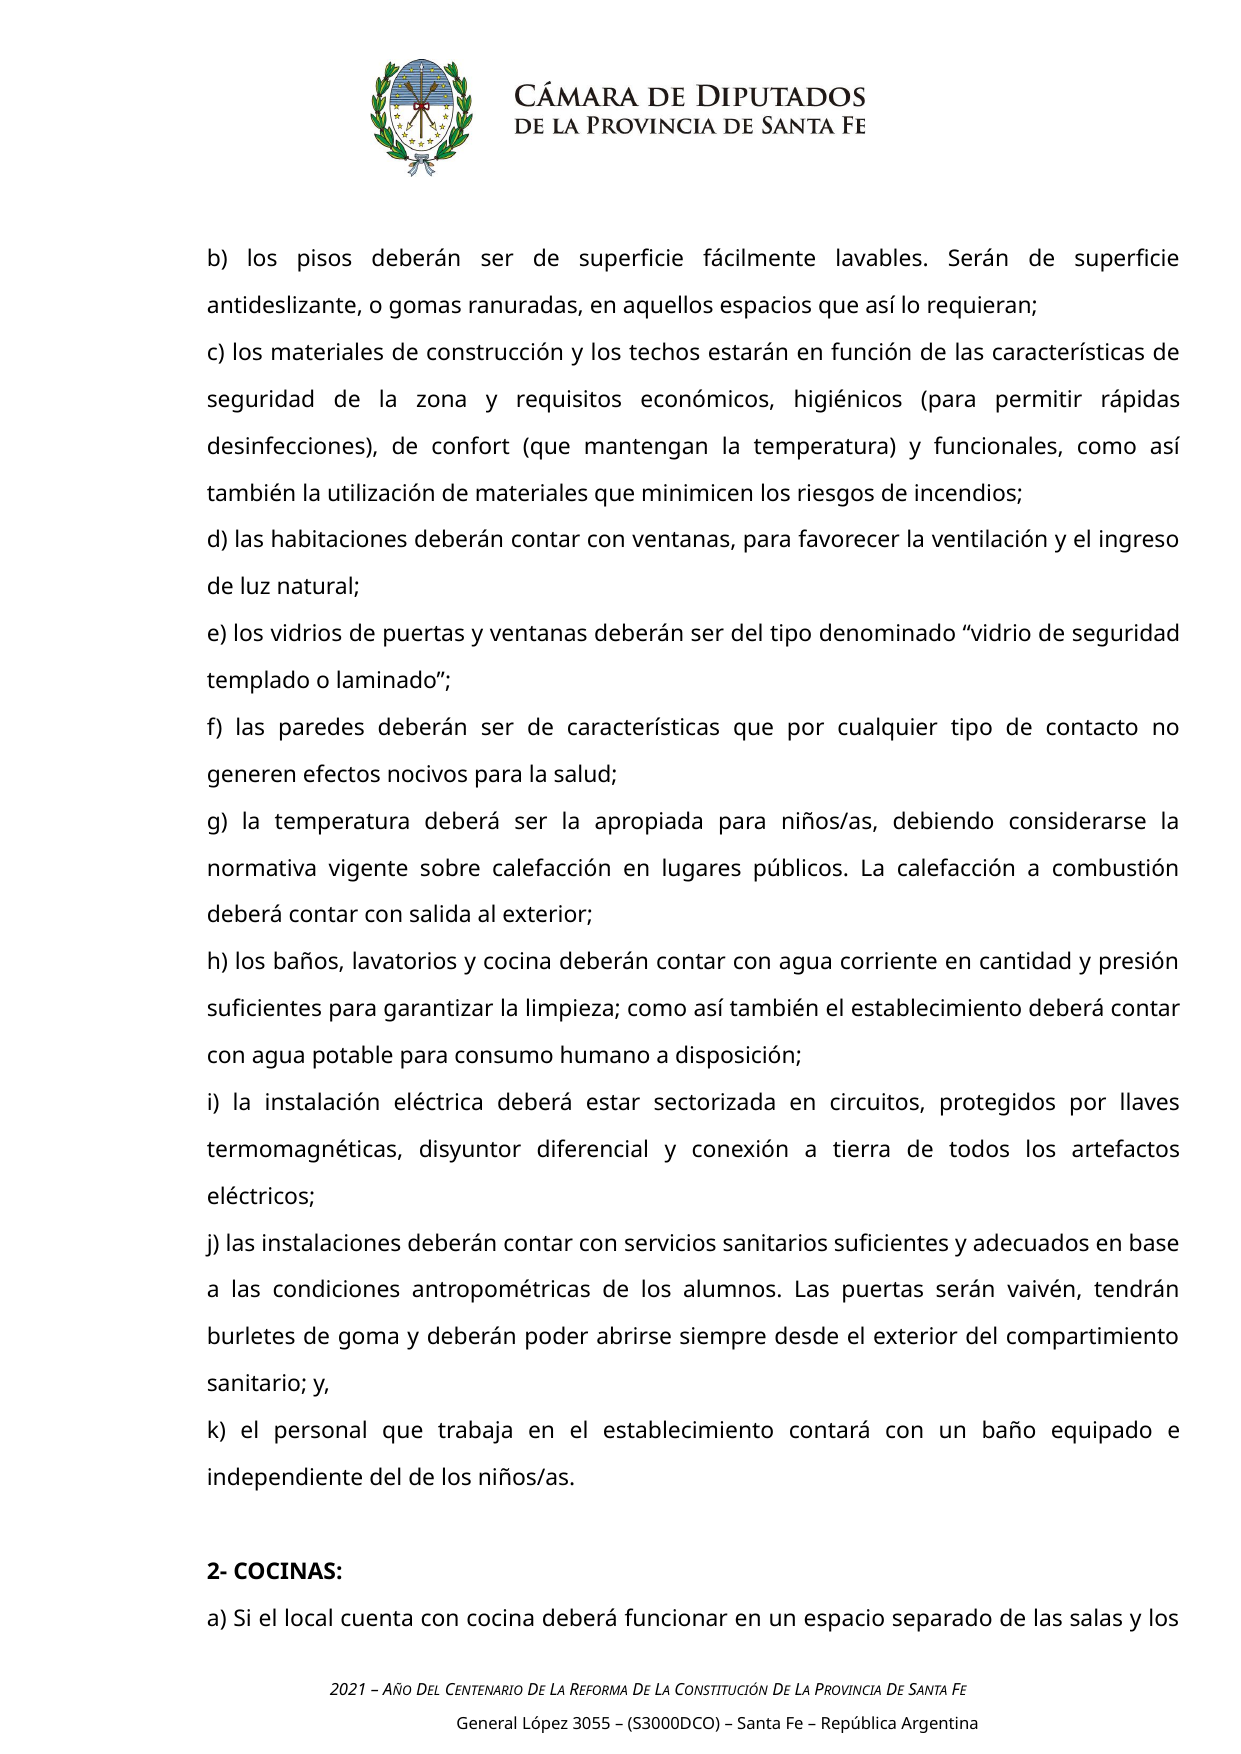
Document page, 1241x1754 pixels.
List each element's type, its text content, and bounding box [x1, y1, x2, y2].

text e) los vidrios de puertas y ventanas deberán ser del tipo denominado “vidrio de seguridad templado o laminado”; [207, 617, 1181, 695]
text k) el personal que trabaja en el establecimiento contará con un baño equipado e independiente del de los niños/as. [207, 1414, 1181, 1492]
picture [370, 59, 866, 181]
text d) las habitaciones deberán contar con ventanas, para favorecer la ventilación y el ingreso de luz natural; [207, 523, 1181, 602]
text h) los baños, lavatorios y cocina deberán contar con agua corriente en cantidad y presión suficientes para garantizar la limpieza; como así también el establecimiento deberá contar con agua potable para consumo humano a disposición; [207, 945, 1181, 1070]
text f) las paredes deberán ser de características que por cualquier tipo de contacto no generen efectos nocivos para la salud; [207, 711, 1181, 789]
text a) Si el local cuenta con cocina deberá funcionar en un espacio separado de las salas y los [207, 1602, 1181, 1633]
text j) las instalaciones deberán contar con servicios sanitarios suficientes y adecuados en base a las condiciones antropométricas de los alumnos. Las puertas serán vaivén, tendrán burletes de goma y deberán poder abrirse siempre desde el exterior del compartimiento sanitario; y, [207, 1227, 1181, 1398]
text 2- COCINAS: [207, 1555, 1181, 1586]
text i) la instalación eléctrica deberá estar sectorizada en circuitos, protegidos por llaves termomagnéticas, disyuntor diferencial y conexión a tierra de todos los artefactos eléctricos; [207, 1086, 1181, 1211]
text g) la temperatura deberá ser la apropiada para niños/as, debiendo considerarse la normativa vigente sobre calefacción en lugares públicos. La calefacción a combustión deberá contar con salida al exterior; [207, 805, 1181, 930]
text c) los materiales de construcción y los techos estarán en función de las características de seguridad de la zona y requisitos económicos, higiénicos (para permitir rápidas desinfecciones), de confort (que mantengan la temperatura) y funcionales, como así también la utilización de materiales que minimicen los riesgos de incendios; [207, 336, 1181, 508]
text b) los pisos deberán ser de superficie fácilmente lavables. Serán de superficie antideslizante, o gomas ranuradas, en aquellos espacios que así lo requieran; [207, 242, 1181, 320]
